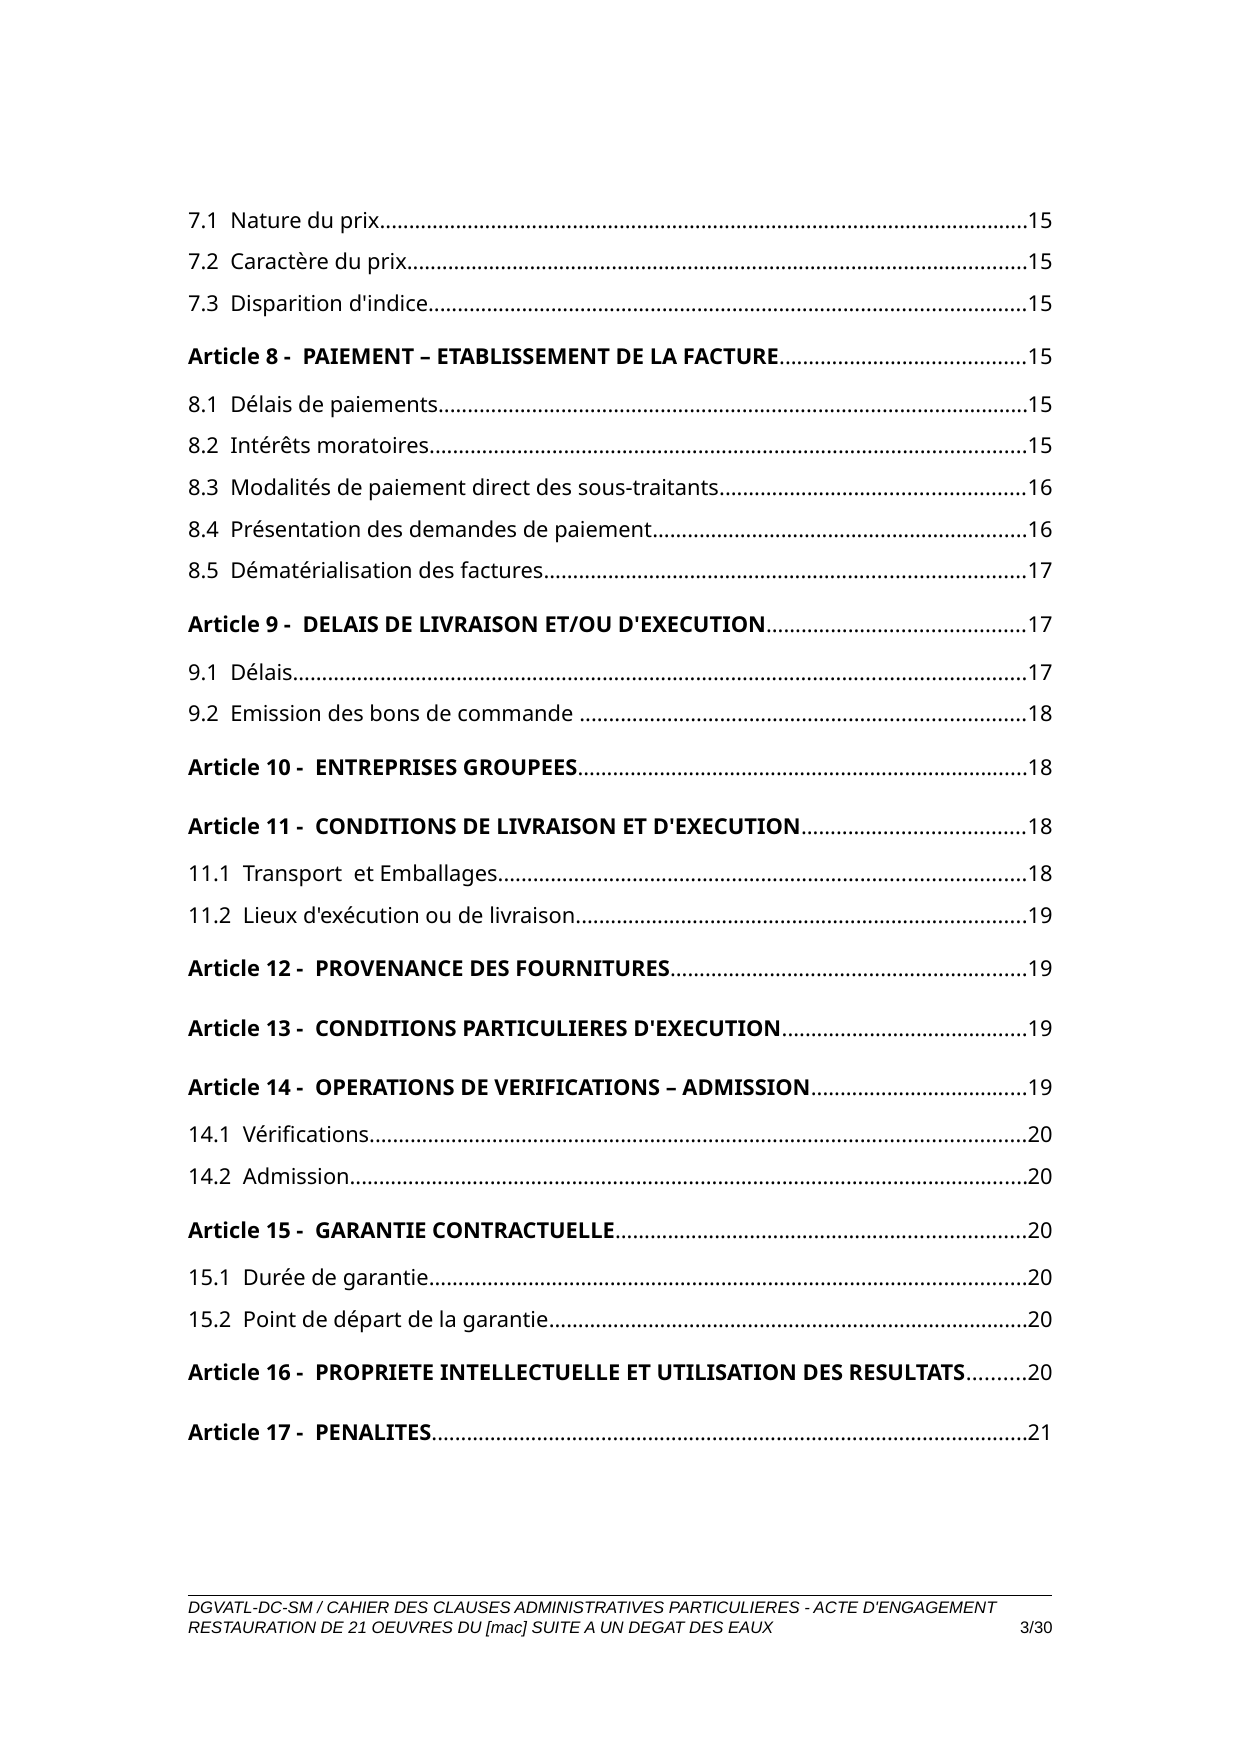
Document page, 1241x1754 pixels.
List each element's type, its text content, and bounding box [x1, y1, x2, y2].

text 15.2 Point de départ de la garantie 20 [188, 1304, 1052, 1333]
text Article 9 - DELAIS DE LIVRAISON ET/OU D'EXECUTION 17 [188, 609, 1052, 639]
text Article 15 - GARANTIE CONTRACTUELLE 20 [188, 1214, 1052, 1244]
text 8.4 Présentation des demandes de paiement 16 [188, 514, 1052, 544]
text 14.2 Admission 20 [188, 1161, 1052, 1191]
text Article 17 - PENALITES 21 [188, 1416, 1052, 1446]
text Article 14 - OPERATIONS DE VERIFICATIONS – ADMISSION 19 [188, 1072, 1052, 1102]
text Article 11 - CONDITIONS DE LIVRAISON ET D'EXECUTION 18 [188, 811, 1052, 841]
text 7.2 Caractère du prix 15 [188, 246, 1052, 276]
text 15.1 Durée de garantie 20 [188, 1262, 1052, 1292]
text 9.1 Délais 17 [188, 656, 1052, 686]
text Article 10 - ENTREPRISES GROUPEES 18 [188, 752, 1052, 781]
text 7.1 Nature du prix 15 [188, 204, 1052, 234]
text 8.1 Délais de paiements 15 [188, 389, 1052, 419]
text 11.1 Transport et Emballages 18 [188, 858, 1052, 888]
text 11.2 Lieux d'exécution ou de livraison 19 [188, 900, 1052, 930]
text 9.2 Emission des bons de commande 18 [188, 698, 1052, 728]
text 14.1 Vérifications 20 [188, 1119, 1052, 1149]
text 8.5 Dématérialisation des factures 17 [188, 556, 1052, 585]
text Article 13 - CONDITIONS PARTICULIERES D'EXECUTION 19 [188, 1013, 1052, 1042]
text Article 12 - PROVENANCE DES FOURNITURES 19 [188, 953, 1052, 983]
text Article 16 - PROPRIETE INTELLECTUELLE ET UTILISATION DES RESULTATS 20 [188, 1357, 1052, 1387]
text 8.3 Modalités de paiement direct des sous-traitants 16 [188, 472, 1052, 502]
text 8.2 Intérêts moratoires 15 [188, 431, 1052, 460]
text 7.3 Disparition d'indice 15 [188, 288, 1052, 318]
text Article 8 - PAIEMENT – ETABLISSEMENT DE LA FACTURE 15 [188, 341, 1052, 371]
